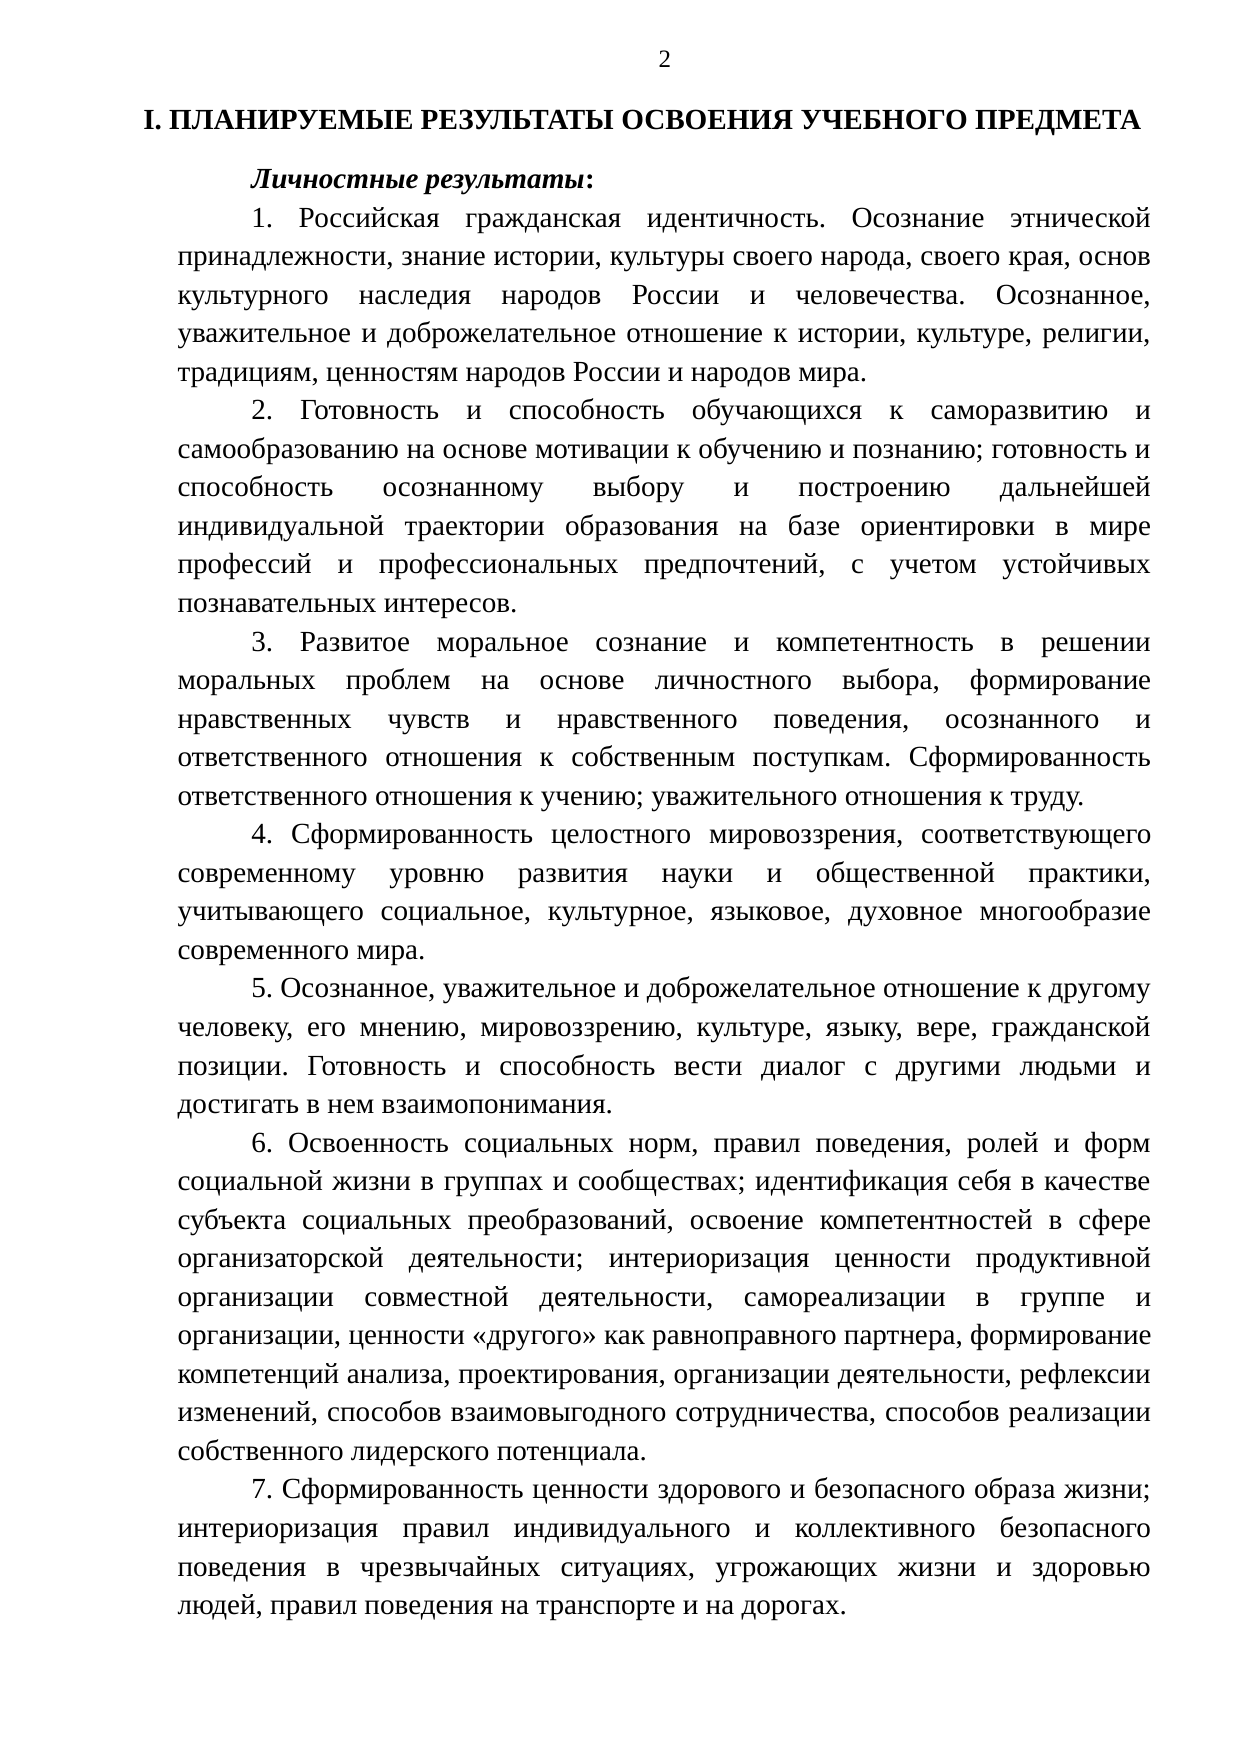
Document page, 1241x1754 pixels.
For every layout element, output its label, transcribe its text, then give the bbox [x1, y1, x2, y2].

text 3. Развитое моральное сознание и компетентность в решении моральных проблем на основе личностного выбора, формирование нравственных чувств и нравственного поведения, осознанного и ответственного отношения к собственным поступкам. Сформированность ответственного отношения к учению; уважительного отношения к труду. [177, 624, 1152, 811]
subtitle Личностные результаты: [177, 161, 1152, 195]
text 6. Освоенность социальных норм, правил поведения, ролей и форм социальной жизни в группах и сообществах; идентификация себя в качестве субъекта социальных преобразований, освоение компетентностей в сфере организаторской деятельности; интериоризация ценности продуктивной организации совместной деятельности, самореализации в группе и организации, ценности «другого» как равноправного партнера, формирование компетенций анализа, проектирования, организации деятельности, рефлексии изменений, способов взаимовыгодного сотрудничества, способов реализации собственного лидерского потенциала. [177, 1125, 1152, 1467]
text 2. Готовность и способность обучающихся к саморазвитию и самообразованию на основе мотивации к обучению и познанию; готовность и способность осознанному выбору и построению дальнейшей индивидуальной траектории образования на базе ориентировки в мире профессий и профессиональных предпочтений, с учетом устойчивых познавательных интересов. [177, 392, 1152, 619]
text 4. Сформированность целостного мировоззрения, соответствующего современному уровню развития науки и общественной практики, учитывающего социальное, культурное, языковое, духовное многообразие современного мира. [177, 816, 1152, 966]
text 1. Российская гражданская идентичность. Осознание этнической принадлежности, знание истории, культуры своего народа, своего края, основ культурного наследия народов России и человечества. Осознанное, уважительное и доброжелательное отношение к истории, культуре, религии, традициям, ценностям народов России и народов мира. [177, 200, 1152, 387]
text I. ПЛАНИРУЕМЫЕ РЕЗУЛЬТАТЫ ОСВОЕНИЯ УЧЕБНОГО ПРЕДМЕТА [133, 102, 1152, 135]
text 5. Осознанное, уважительное и доброжелательное отношение к другому человеку, его мнению, мировоззрению, культуре, языку, вере, гражданской позиции. Готовность и способность вести диалог с другими людьми и достигать в нем взаимопонимания. [177, 971, 1152, 1120]
text 7. Сформированность ценности здорового и безопасного образа жизни; интериоризация правил индивидуального и коллективного безопасного поведения в чрезвычайных ситуациях, угрожающих жизни и здоровью людей, правил поведения на транспорте и на дорогах. [177, 1472, 1152, 1621]
